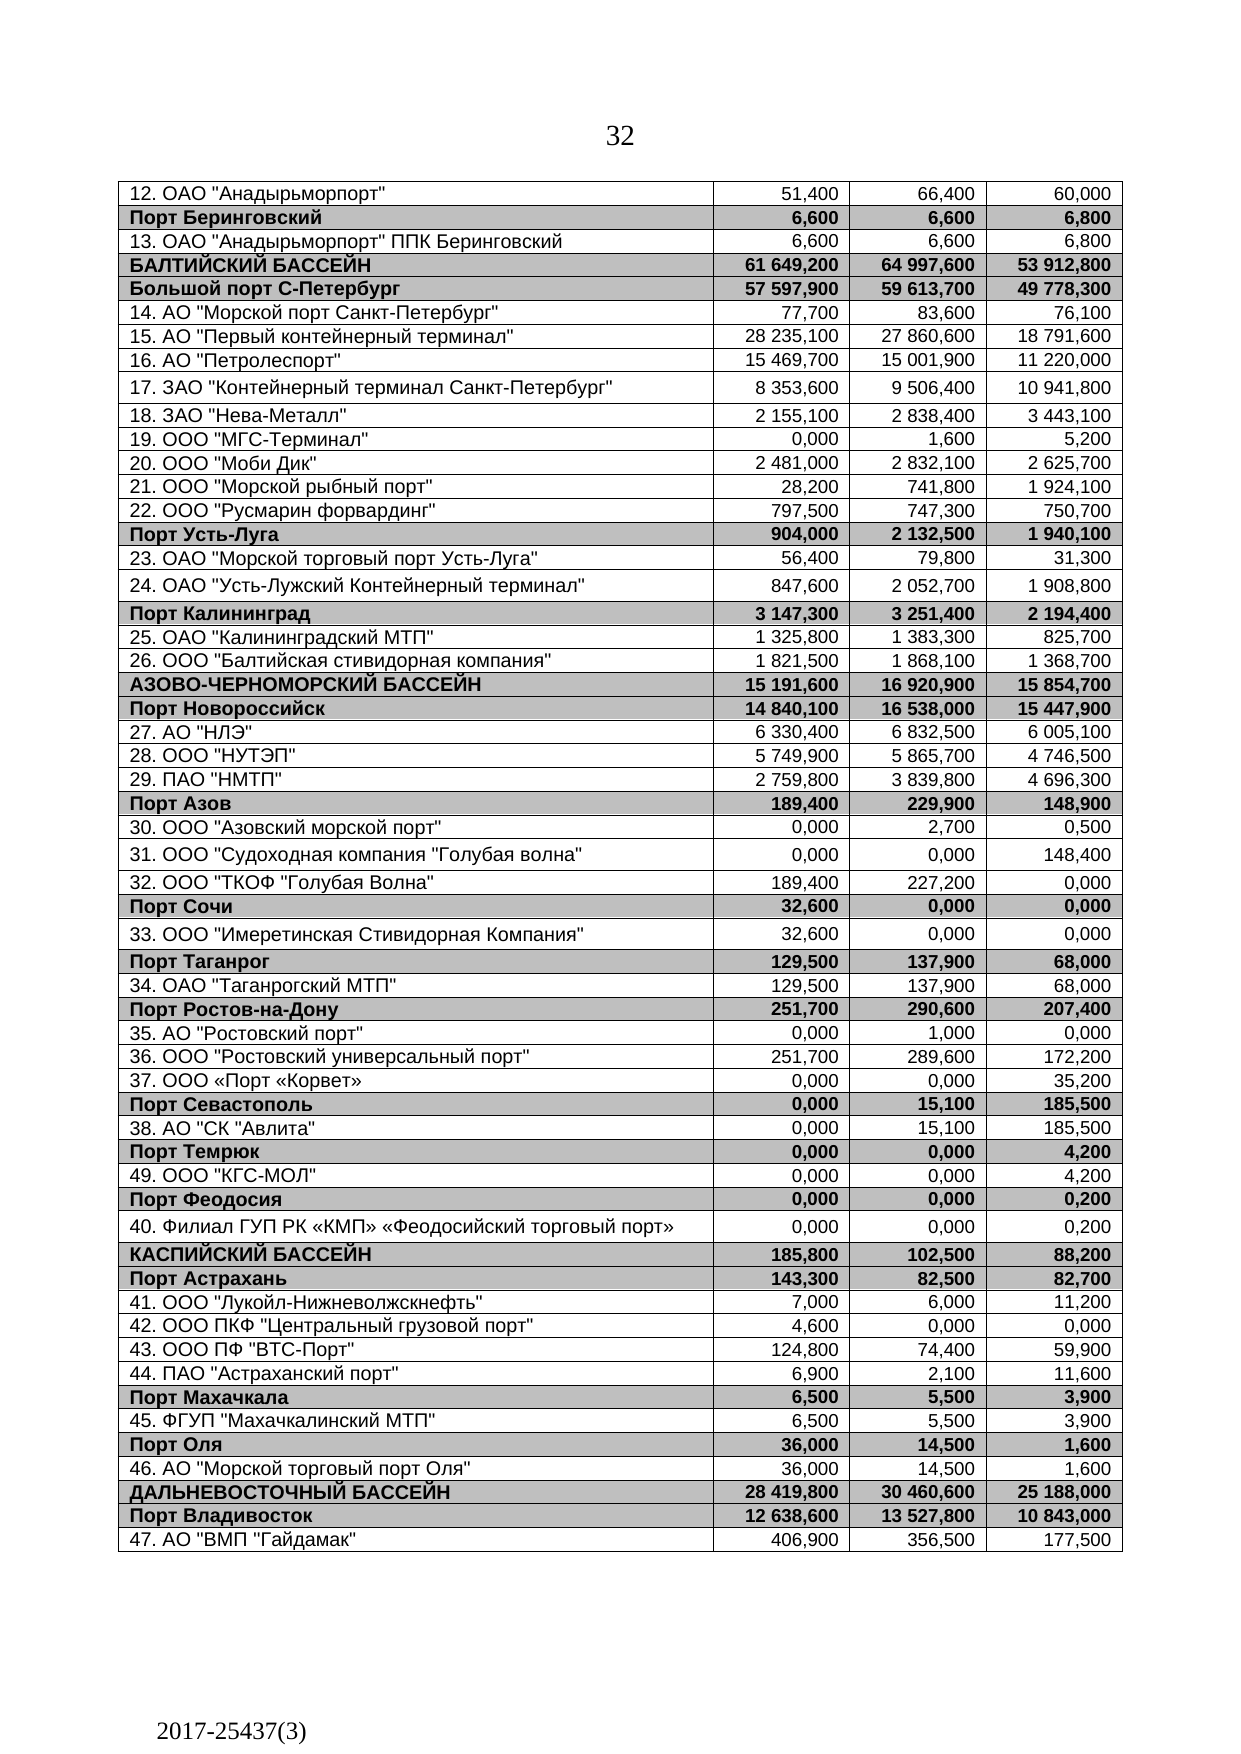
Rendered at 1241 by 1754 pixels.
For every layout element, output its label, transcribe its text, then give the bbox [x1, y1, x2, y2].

table_cell 0,000 [850, 1164, 986, 1187]
table_cell 82,700 [987, 1267, 1122, 1289]
table_cell 0,000 [850, 839, 986, 870]
table_cell 0,000 [850, 1211, 986, 1242]
table_cell 0,000 [987, 895, 1122, 917]
table_cell 51,400 [714, 182, 849, 205]
table_cell 34. ОАО "Таганрогский МТП" [119, 974, 713, 997]
table_cell 1 368,700 [987, 649, 1122, 672]
table_cell 177,500 [987, 1528, 1122, 1551]
table_cell БАЛТИЙСКИЙ БАССЕЙН [119, 254, 713, 276]
table_cell 2 625,700 [987, 451, 1122, 474]
table_cell 5,500 [850, 1386, 986, 1408]
table_cell 61 649,200 [714, 254, 849, 276]
table_cell 0,000 [714, 1211, 849, 1242]
table_cell 2 194,400 [987, 602, 1122, 624]
table_cell Порт Оля [119, 1433, 713, 1456]
table_cell Порт Феодосия [119, 1188, 713, 1210]
table_cell 6 832,500 [850, 721, 986, 743]
table_cell 0,000 [850, 1140, 986, 1163]
table_cell 189,400 [714, 792, 849, 814]
table_cell 21. ООО "Морской рыбный порт" [119, 475, 713, 498]
table_cell 29. ПАО "НМТП" [119, 768, 713, 791]
table_cell 18 791,600 [987, 325, 1122, 347]
table_cell 12 638,600 [714, 1504, 849, 1527]
table_cell 6,600 [714, 206, 849, 229]
table_cell 6,600 [850, 230, 986, 252]
table_cell 15 447,900 [987, 697, 1122, 719]
table_cell 43. ООО ПФ "ВТС-Порт" [119, 1338, 713, 1361]
table_cell 2 759,800 [714, 768, 849, 791]
table_cell 2 155,100 [714, 404, 849, 427]
table_cell 0,500 [987, 816, 1122, 838]
table_cell 0,000 [714, 1116, 849, 1139]
table_cell 14,500 [850, 1433, 986, 1456]
table_cell 25. ОАО "Калининградский МТП" [119, 626, 713, 648]
table_cell АЗОВО-ЧЕРНОМОРСКИЙ БАССЕЙН [119, 673, 713, 696]
table_cell 0,000 [987, 1021, 1122, 1044]
table_cell Порт Владивосток [119, 1504, 713, 1527]
table_cell 8 353,600 [714, 372, 849, 403]
table_cell 32,600 [714, 919, 849, 949]
table_cell 0,200 [987, 1188, 1122, 1210]
table_cell 0,000 [850, 895, 986, 917]
table_cell 36,000 [714, 1433, 849, 1456]
table_cell 0,000 [714, 1021, 849, 1044]
table_cell 3,900 [987, 1386, 1122, 1408]
table_cell КАСПИЙСКИЙ БАССЕЙН [119, 1243, 713, 1266]
table_cell 124,800 [714, 1338, 849, 1361]
table_cell 49 778,300 [987, 277, 1122, 300]
table_cell 189,400 [714, 871, 849, 894]
table_cell 31. ООО "Судоходная компания "Голубая волна" [119, 839, 713, 870]
table_cell 11,600 [987, 1362, 1122, 1384]
table_cell 15 854,700 [987, 673, 1122, 696]
table_cell 6 330,400 [714, 721, 849, 743]
table_cell 35,200 [987, 1069, 1122, 1092]
table_cell 68,000 [987, 950, 1122, 973]
table_cell 6,000 [850, 1291, 986, 1313]
table_cell 3 839,800 [850, 768, 986, 791]
table_cell 797,500 [714, 499, 849, 522]
table_cell 68,000 [987, 974, 1122, 997]
table_cell 0,000 [714, 816, 849, 838]
table_cell 17. ЗАО "Контейнерный терминал Санкт-Петербург" [119, 372, 713, 403]
table_cell Большой порт С-Петербург [119, 277, 713, 300]
table_cell 1 908,800 [987, 570, 1122, 601]
table_cell 19. ООО "МГС-Терминал" [119, 428, 713, 450]
table_cell 5 865,700 [850, 744, 986, 767]
table_cell 30. ООО "Азовский морской порт" [119, 816, 713, 838]
table_cell 14,500 [850, 1457, 986, 1479]
table_cell 137,900 [850, 950, 986, 973]
table_cell 207,400 [987, 998, 1122, 1020]
table_cell 0,000 [850, 1314, 986, 1337]
table_cell 2 832,100 [850, 451, 986, 474]
table_cell 15. АО "Первый контейнерный терминал" [119, 325, 713, 347]
table_cell 13. ОАО "Анадырьморпорт" ППК Беринговский [119, 230, 713, 252]
table_cell 4 696,300 [987, 768, 1122, 791]
table_cell 102,500 [850, 1243, 986, 1266]
table_cell 30 460,600 [850, 1481, 986, 1503]
table_cell 1 325,800 [714, 626, 849, 648]
table_cell 28,200 [714, 475, 849, 498]
table_cell 15 469,700 [714, 349, 849, 371]
table_cell 74,400 [850, 1338, 986, 1361]
table_cell Порт Азов [119, 792, 713, 814]
table_cell 46. АО "Морской торговый порт Оля" [119, 1457, 713, 1479]
table_cell Порт Ростов-на-Дону [119, 998, 713, 1020]
table_cell 0,000 [987, 919, 1122, 949]
table_cell 0,000 [714, 1093, 849, 1115]
table_cell 185,800 [714, 1243, 849, 1266]
table_cell 11 220,000 [987, 349, 1122, 371]
table_cell 289,600 [850, 1045, 986, 1068]
table_cell 28 419,800 [714, 1481, 849, 1503]
table_cell 41. ООО "Лукойл-Нижневолжскнефть" [119, 1291, 713, 1313]
table_cell 28 235,100 [714, 325, 849, 347]
table_cell 2 132,500 [850, 523, 986, 545]
table_cell 10 843,000 [987, 1504, 1122, 1527]
table_cell 1,600 [987, 1433, 1122, 1456]
table_cell 4,200 [987, 1140, 1122, 1163]
table_cell 77,700 [714, 301, 849, 324]
table_cell 15 191,600 [714, 673, 849, 696]
table_cell 143,300 [714, 1267, 849, 1289]
table_cell 406,900 [714, 1528, 849, 1551]
table_cell 825,700 [987, 626, 1122, 648]
table_cell 79,800 [850, 546, 986, 569]
table_cell 5,500 [850, 1409, 986, 1432]
table_cell 185,500 [987, 1093, 1122, 1115]
table_cell 10 941,800 [987, 372, 1122, 403]
table_cell Порт Темрюк [119, 1140, 713, 1163]
table_cell 904,000 [714, 523, 849, 545]
table_cell 16 920,900 [850, 673, 986, 696]
table_cell 1 940,100 [987, 523, 1122, 545]
table_cell 45. ФГУП "Махачкалинский МТП" [119, 1409, 713, 1432]
table_cell 28. ООО "НУТЭП" [119, 744, 713, 767]
table_cell 42. ООО ПКФ "Центральный грузовой порт" [119, 1314, 713, 1337]
table_cell 2 052,700 [850, 570, 986, 601]
table_cell 129,500 [714, 950, 849, 973]
table_cell 4,600 [714, 1314, 849, 1337]
table_cell 59,900 [987, 1338, 1122, 1361]
table_cell 0,000 [850, 1188, 986, 1210]
table_cell 1 868,100 [850, 649, 986, 672]
table_cell 40. Филиал ГУП РК «КМП» «Феодосийский торговый порт» [119, 1211, 713, 1242]
table_cell 129,500 [714, 974, 849, 997]
table_cell 56,400 [714, 546, 849, 569]
table_cell 185,500 [987, 1116, 1122, 1139]
table_cell 251,700 [714, 1045, 849, 1068]
table_cell Порт Калининград [119, 602, 713, 624]
table_cell 37. ООО «Порт «Корвет» [119, 1069, 713, 1092]
table_cell 6,600 [850, 206, 986, 229]
table_cell 7,000 [714, 1291, 849, 1313]
table_cell 32,600 [714, 895, 849, 917]
table_cell 0,000 [714, 1140, 849, 1163]
table_cell 33. ООО "Имеретинская Стивидорная Компания" [119, 919, 713, 949]
table_cell 251,700 [714, 998, 849, 1020]
table_cell 14. АО "Морской порт Санкт-Петербург" [119, 301, 713, 324]
table_cell 0,000 [850, 919, 986, 949]
table_cell 2,700 [850, 816, 986, 838]
table_cell 12. ОАО "Анадырьморпорт" [119, 182, 713, 205]
table_cell 0,000 [714, 1069, 849, 1092]
table_cell 88,200 [987, 1243, 1122, 1266]
table_cell 2 838,400 [850, 404, 986, 427]
table_cell 2 481,000 [714, 451, 849, 474]
table_cell 1 821,500 [714, 649, 849, 672]
table_cell 148,400 [987, 839, 1122, 870]
table_cell 82,500 [850, 1267, 986, 1289]
table_cell 1,000 [850, 1021, 986, 1044]
table_cell 60,000 [987, 182, 1122, 205]
table_cell 6,900 [714, 1362, 849, 1384]
table_cell 57 597,900 [714, 277, 849, 300]
table_cell 16. АО "Петролеспорт" [119, 349, 713, 371]
table_cell 9 506,400 [850, 372, 986, 403]
table_cell 6,600 [714, 230, 849, 252]
table_cell 47. АО "ВМП ''Гайдамак" [119, 1528, 713, 1551]
table_cell 64 997,600 [850, 254, 986, 276]
table_cell 59 613,700 [850, 277, 986, 300]
table_cell 18. ЗАО "Нева-Металл" [119, 404, 713, 427]
table_cell 0,000 [714, 839, 849, 870]
table_cell Порт Таганрог [119, 950, 713, 973]
table_cell 0,000 [850, 1069, 986, 1092]
table_cell 3,900 [987, 1409, 1122, 1432]
table_cell 36. ООО "Ростовский универсальный порт" [119, 1045, 713, 1068]
table_cell 44. ПАО "Астраханский порт" [119, 1362, 713, 1384]
table_cell 20. ООО "Моби Дик" [119, 451, 713, 474]
table_cell 1 383,300 [850, 626, 986, 648]
table_cell 76,100 [987, 301, 1122, 324]
table_cell 3 251,400 [850, 602, 986, 624]
table_cell 137,900 [850, 974, 986, 997]
table_cell 36,000 [714, 1457, 849, 1479]
table_cell 5,200 [987, 428, 1122, 450]
table_cell 1,600 [987, 1457, 1122, 1479]
table_cell 0,000 [714, 1188, 849, 1210]
table_cell 26. ООО "Балтийская стивидорная компания" [119, 649, 713, 672]
table_cell 6,800 [987, 230, 1122, 252]
table_cell 5 749,900 [714, 744, 849, 767]
table_cell 4 746,500 [987, 744, 1122, 767]
table_cell 11,200 [987, 1291, 1122, 1313]
table_cell 0,200 [987, 1211, 1122, 1242]
table_cell 38. АО "СК "Авлита" [119, 1116, 713, 1139]
table_cell 16 538,000 [850, 697, 986, 719]
table_cell 27 860,600 [850, 325, 986, 347]
table_cell 24. ОАО "Усть-Лужский Контейнерный терминал" [119, 570, 713, 601]
table_cell 14 840,100 [714, 697, 849, 719]
table_cell 32. ООО "ТКОФ "Голубая Волна" [119, 871, 713, 894]
table_cell 1,600 [850, 428, 986, 450]
table_cell 2,100 [850, 1362, 986, 1384]
table_cell Порт Усть-Луга [119, 523, 713, 545]
table_cell Порт Сочи [119, 895, 713, 917]
table_cell 750,700 [987, 499, 1122, 522]
table_cell 0,000 [987, 1314, 1122, 1337]
table_cell 23. ОАО "Морской торговый порт Усть-Луга" [119, 546, 713, 569]
table_cell 6,800 [987, 206, 1122, 229]
table_cell 15 001,900 [850, 349, 986, 371]
table_cell 0,000 [714, 1164, 849, 1187]
table_cell 356,500 [850, 1528, 986, 1551]
table_cell 25 188,000 [987, 1481, 1122, 1503]
table_cell 6,500 [714, 1386, 849, 1408]
table_cell 0,000 [987, 871, 1122, 894]
table_cell Порт Махачкала [119, 1386, 713, 1408]
table_cell 229,900 [850, 792, 986, 814]
table_cell 27. АО "НЛЭ" [119, 721, 713, 743]
table_cell 3 147,300 [714, 602, 849, 624]
table_cell 35. АО "Ростовский порт" [119, 1021, 713, 1044]
table_cell 3 443,100 [987, 404, 1122, 427]
table_cell ДАЛЬНЕВОСТОЧНЫЙ БАССЕЙН [119, 1481, 713, 1503]
table_cell 4,200 [987, 1164, 1122, 1187]
table_cell 13 527,800 [850, 1504, 986, 1527]
table_cell 227,200 [850, 871, 986, 894]
table_cell Порт Астрахань [119, 1267, 713, 1289]
table_cell 290,600 [850, 998, 986, 1020]
table_cell 148,900 [987, 792, 1122, 814]
table_cell 15,100 [850, 1116, 986, 1139]
table_cell 15,100 [850, 1093, 986, 1115]
table_cell 1 924,100 [987, 475, 1122, 498]
table_cell 22. ООО "Русмарин форвардинг" [119, 499, 713, 522]
table_cell 6,500 [714, 1409, 849, 1432]
table_cell Порт Беринговский [119, 206, 713, 229]
table_cell 741,800 [850, 475, 986, 498]
table_cell 31,300 [987, 546, 1122, 569]
table_cell 53 912,800 [987, 254, 1122, 276]
table_cell 6 005,100 [987, 721, 1122, 743]
table_cell 847,600 [714, 570, 849, 601]
table_cell 83,600 [850, 301, 986, 324]
table_cell 747,300 [850, 499, 986, 522]
table_cell 172,200 [987, 1045, 1122, 1068]
table_cell 49. ООО "КГС-МОЛ" [119, 1164, 713, 1187]
table_cell Порт Новороссийск [119, 697, 713, 719]
table_cell 66,400 [850, 182, 986, 205]
table_cell Порт Севастополь [119, 1093, 713, 1115]
table_cell 0,000 [714, 428, 849, 450]
